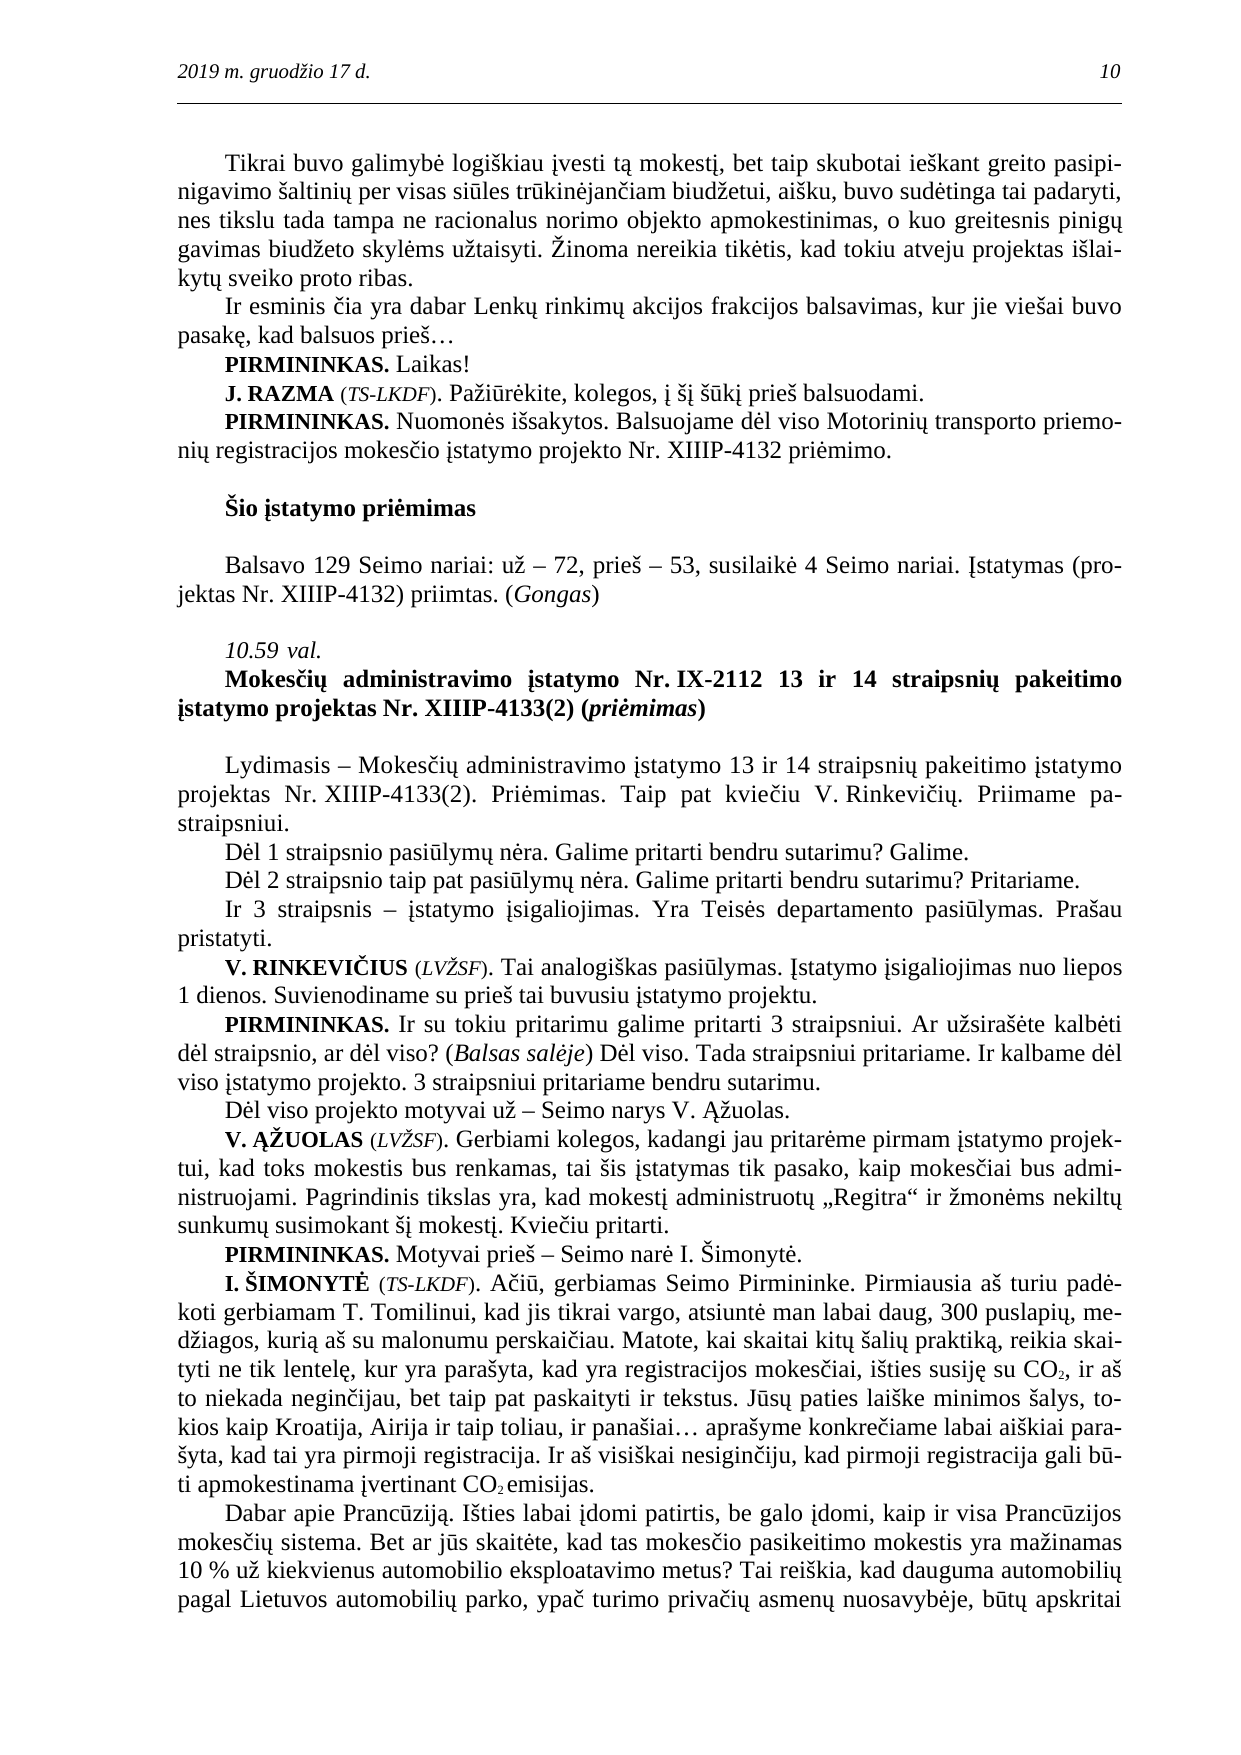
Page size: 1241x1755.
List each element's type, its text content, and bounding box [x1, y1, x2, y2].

text V. ĄŽUOLAS (LVŽSF). Ger­bia­mi ko­le­gos, ka­dan­gi jau pri­ta­rė­me pir­mam įsta­ty­mo pro­jek­tui, kad toks mo­kes­tis bus ren­ka­mas, tai šis įsta­ty­mas tik pa­sa­ko, kaip mo­kes­čiai bus ad­mi­nist­ruo­ja­mi. Pa­grin­di­nis tiks­las yra, kad mo­kes­tį ad­mi­nist­ruo­tų „Re­git­ra“ ir žmo­nėms ne­kil­tų sun­ku­mų su­si­mo­kant šį mo­kes­tį. Kvie­čiu pri­tar­ti. [177, 1124, 1122, 1239]
text Dėl 2 straips­nio taip pat pa­siū­ly­mų nė­ra. Ga­li­me pri­tar­ti ben­dru su­ta­ri­mu? Pri­ta­ria­me. [177, 865, 1122, 894]
text J. RAZMA (TS-LKDF). Pa­žiū­rė­ki­te, ko­le­gos, į šį šū­kį prieš bal­suo­da­mi. [177, 378, 1122, 406]
text PIRMININKAS. Nuo­mo­nės iš­sa­ky­tos. Bal­suo­ja­me dėl vi­so Mo­to­ri­nių trans­por­to prie­mo­nių re­gist­ra­ci­jos mo­kes­čio įsta­ty­mo pro­jek­to Nr. XIIIP-4132 pri­ėmi­mo. [177, 406, 1122, 464]
text PIRMININKAS. Lai­kas! [177, 349, 1122, 378]
text Tik­rai bu­vo ga­li­my­bė lo­giš­kiau įves­ti tą mo­kes­tį, bet taip sku­bo­tai ieš­kant grei­to pa­si­pi­ni­ga­vi­mo šal­ti­nių per vi­sas siū­les trū­ki­nė­jan­čiam biu­dže­tui, aiš­ku, bu­vo su­dė­tin­ga tai pa­da­ry­ti, nes tiks­lu ta­da tam­pa ne ra­cio­na­lus no­ri­mo ob­jek­to ap­mo­kes­ti­ni­mas, o kuo grei­tes­nis pi­ni­gų ga­vi­mas biu­dže­to sky­lėms už­tai­sy­ti. Ži­no­ma ne­rei­kia ti­kė­tis, kad to­kiu at­ve­ju pro­jek­tas iš­lai­ky­tų svei­ko pro­to ri­bas. [177, 148, 1122, 291]
text PIRMININKAS. Ir su to­kiu pri­ta­ri­mu ga­li­me pri­tar­ti 3 straips­niui. Ar už­si­ra­šė­te kal­bė­ti dėl straips­nio, ar dėl vi­so? (Bal­sas sa­lė­je) Dėl vi­so. Ta­da straips­niui pri­ta­ria­me. Ir kal­ba­me dėl vi­so įsta­ty­mo pro­jek­to. 3 straips­niui pri­ta­ria­me ben­dru su­ta­ri­mu. [177, 1009, 1122, 1095]
text PIRMININKAS. Mo­ty­vai prieš – Sei­mo na­rė I. Ši­mo­ny­tė. [177, 1239, 1122, 1268]
text V. RINKEVIČIUS (LVŽSF). Tai ana­lo­giš­kas pa­siū­ly­mas. Įsta­ty­mo įsi­ga­lio­ji­mas nuo lie­pos 1 die­nos. Su­vie­no­di­na­me su prieš tai bu­vu­siu įsta­ty­mo pro­jek­tu. [177, 952, 1122, 1009]
text Ly­di­ma­sis – Mo­kes­čių ad­mi­nist­ra­vi­mo įsta­ty­mo 13 ir 14 straips­nių pa­kei­ti­mo įsta­ty­mo pro­jek­tas Nr. XIIIP-4133(2). Pri­ėmi­mas. Taip pat kvie­čiu V. Rin­ke­vi­čių. Pri­ima­me pa­straips­niui. [177, 750, 1122, 837]
text Ir 3 straips­nis – įsta­ty­mo įsi­ga­lio­ji­mas. Yra Tei­sės de­par­ta­men­to pa­siū­ly­mas. Pra­šau prista­ty­ti. [177, 894, 1122, 952]
text Ir es­mi­nis čia yra da­bar Len­kų rin­ki­mų ak­ci­jos frak­ci­jos bal­sa­vi­mas, kur jie vie­šai bu­vo pa­sa­kę, kad bal­suos prieš… [177, 291, 1122, 349]
text Dėl 1 straips­nio pa­siū­ly­mų nė­ra. Ga­li­me pri­tar­ti ben­dru su­ta­ri­mu? Ga­li­me. [177, 837, 1122, 865]
text Mo­kes­čių ad­mi­nist­ra­vi­mo įsta­ty­mo Nr. IX-2112 13 ir 14 straips­nių pa­kei­ti­mo įstatymo pro­jek­tas Nr. XIIIP-4133(2) (pri­ėmi­mas) [177, 664, 1122, 722]
text I. ŠIMONYTĖ (TS-LKDF). Ačiū, ger­bia­mas Sei­mo Pir­mi­nin­ke. Pir­miau­sia aš tu­riu pa­dė­ko­ti ger­bia­mam T. To­mi­li­nui, kad jis tik­rai var­go, at­siun­tė man la­bai daug, 300 pus­la­pių, me­džia­gos, ku­rią aš su ma­lo­nu­mu per­skai­čiau. Ma­to­te, kai skai­tai ki­tų ša­lių prak­ti­ką, rei­kia skai­ty­ti ne tik len­te­lę, kur yra pa­ra­šy­ta, kad yra re­gist­ra­ci­jos mo­kes­čiai, iš­ties su­si­ję su CO2, ir aš to nie­ka­da ne­gin­či­jau, bet taip pat pa­skai­ty­ti ir teks­tus. Jū­sų pa­ties laiš­ke mi­ni­mos ša­lys, to­kios kaip Kro­a­ti­ja, Ai­ri­ja ir taip to­liau, ir pa­na­šiai… ap­ra­šy­me kon­kre­čia­me la­bai aiš­kiai pa­ra­šy­ta, kad tai yra pir­mo­ji re­gist­ra­ci­ja. Ir aš vi­siš­kai ne­si­gin­či­ju, kad pir­mo­ji re­gist­ra­ci­ja ga­li bū­ti ap­mo­kes­ti­na­ma įver­ti­nant CO2 emi­si­jas. [177, 1268, 1122, 1498]
text Bal­sa­vo 129 Sei­mo na­riai: už – 72, prieš – 53, su­si­lai­kė 4 Sei­mo na­riai. Įsta­ty­mas (pro­jek­tas Nr. XIIIP-4132) pri­im­tas. (Gon­gas) [177, 550, 1122, 608]
text Dėl vi­so pro­jek­to mo­ty­vai už – Sei­mo na­rys V. Ąžuo­las. [177, 1095, 1122, 1124]
text Šio įsta­ty­mo pri­ėmi­mas [177, 493, 1122, 521]
text 10.59 val. [224, 636, 1122, 664]
text Da­bar apie Pran­cū­zi­ją. Iš­ties la­bai įdo­mi pa­tir­tis, be ga­lo įdo­mi, kaip ir vi­sa Pran­cū­zi­jos mo­kes­čių sis­te­ma. Bet ar jūs skai­tė­te, kad tas mo­kes­čio pa­si­kei­ti­mo mo­kes­tis yra ma­ži­na­mas 10 % už kiek­vie­nus au­to­mo­bi­lio eks­plo­a­ta­vi­mo me­tus? Tai reiš­kia, kad dau­gu­ma au­to­mo­bi­lių pa­gal Lie­tu­vos au­to­mo­bi­lių par­ko, ypač tu­ri­mo pri­va­čių as­me­nų nuo­sa­vy­bė­je, bū­tų ap­skri­tai [177, 1498, 1122, 1613]
